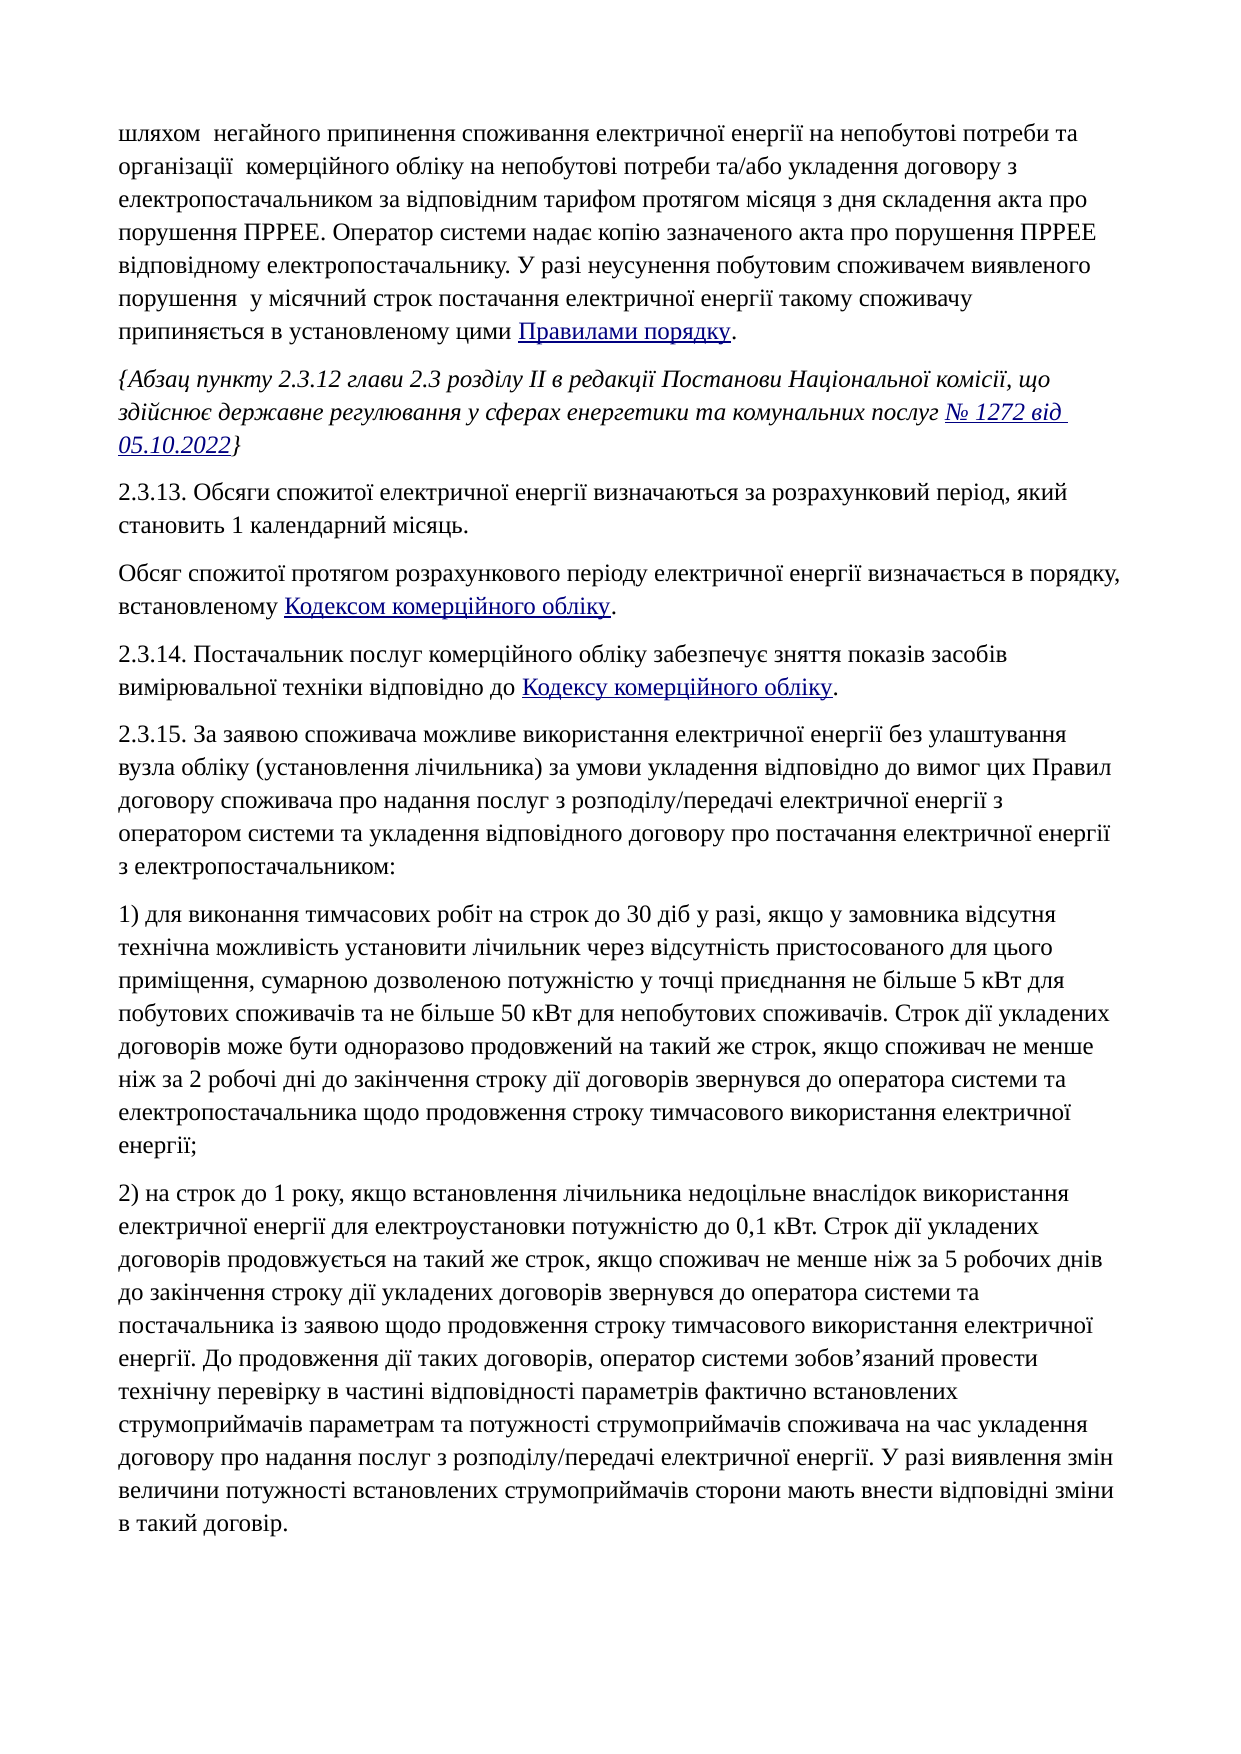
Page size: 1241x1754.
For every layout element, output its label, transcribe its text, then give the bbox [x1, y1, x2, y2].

text 2.3.14. Постачальник послуг комерційного обліку забезпечує зняття показів засобів вимірювальної техніки відповідно до Кодексу комерційного обліку. [118, 639, 1122, 701]
text 2.3.15. За заявою споживача можливе використання електричної енергії без улаштування вузла обліку (установлення лічильника) за умови укладення відповідно до вимог цих Правил договору споживача про надання послуг з розподілу/передачі електричної енергії з оператором системи та укладення відповідного договору про постачання електричної енергії з електропостачальником: [118, 719, 1122, 880]
text 2.3.13. Обсяги спожитої електричної енергії визначаються за розрахунковий період, який становить 1 календарний місяць. [118, 477, 1122, 539]
text Обсяг спожитої протягом розрахункового періоду електричної енергії визначається в порядку, встановленому Кодексом комерційного обліку. [118, 558, 1122, 620]
text 1) для виконання тимчасових робіт на строк до 30 діб у разі, якщо у замовника відсутня технічна можливість установити лічильник через відсутність пристосованого для цього приміщення, сумарною дозволеною потужністю у точці приєднання не більше 5 кВт для побутових споживачів та не більше 50 кВт для непобутових споживачів. Строк дії укладених договорів може бути одноразово продовжений на такий же строк, якщо споживач не менше ніж за 2 робочі дні до закінчення строку дії договорів звернувся до оператора системи та електропостачальника щодо продовження строку тимчасового використання електричної енергії; [118, 899, 1122, 1159]
text 2) на строк до 1 року, якщо встановлення лічильника недоцільне внаслідок використання електричної енергії для електроустановки потужністю до 0,1 кВт. Строк дії укладених договорів продовжується на такий же строк, якщо споживач не менше ніж за 5 робочих днів до закінчення строку дії укладених договорів звернувся до оператора системи та постачальника із заявою щодо продовження строку тимчасового використання електричної енергії. До продовження дії таких договорів, оператор системи зобов’язаний провести технічну перевірку в частині відповідності параметрів фактично встановлених струмоприймачів параметрам та потужності струмоприймачів споживача на час укладення договору про надання послуг з розподілу/передачі електричної енергії. У разі виявлення змін величини потужності встановлених струмоприймачів сторони мають внести відповідні зміни в такий договір. [118, 1178, 1122, 1537]
text шляхом негайного припинення споживання електричної енергії на непобутові потреби та організації комерційного обліку на непобутові потреби та/або укладення договору з електропостачальником за відповідним тарифом протягом місяця з дня складення акта про порушення ПРРЕЕ. Оператор системи надає копію зазначеного акта про порушення ПРРЕЕ відповідному електропостачальнику. У разі неусунення побутовим споживачем виявленого порушення у місячний строк постачання електричної енергії такому споживачу припиняється в установленому цими Правилами порядку. [118, 118, 1122, 345]
text {Абзац пункту 2.3.12 глави 2.3 розділу II в редакції Постанови Національної комісії, що здійснює державне регулювання у сферах енергетики та комунальних послуг № 1272 від 05.10.2022} [118, 364, 1122, 459]
